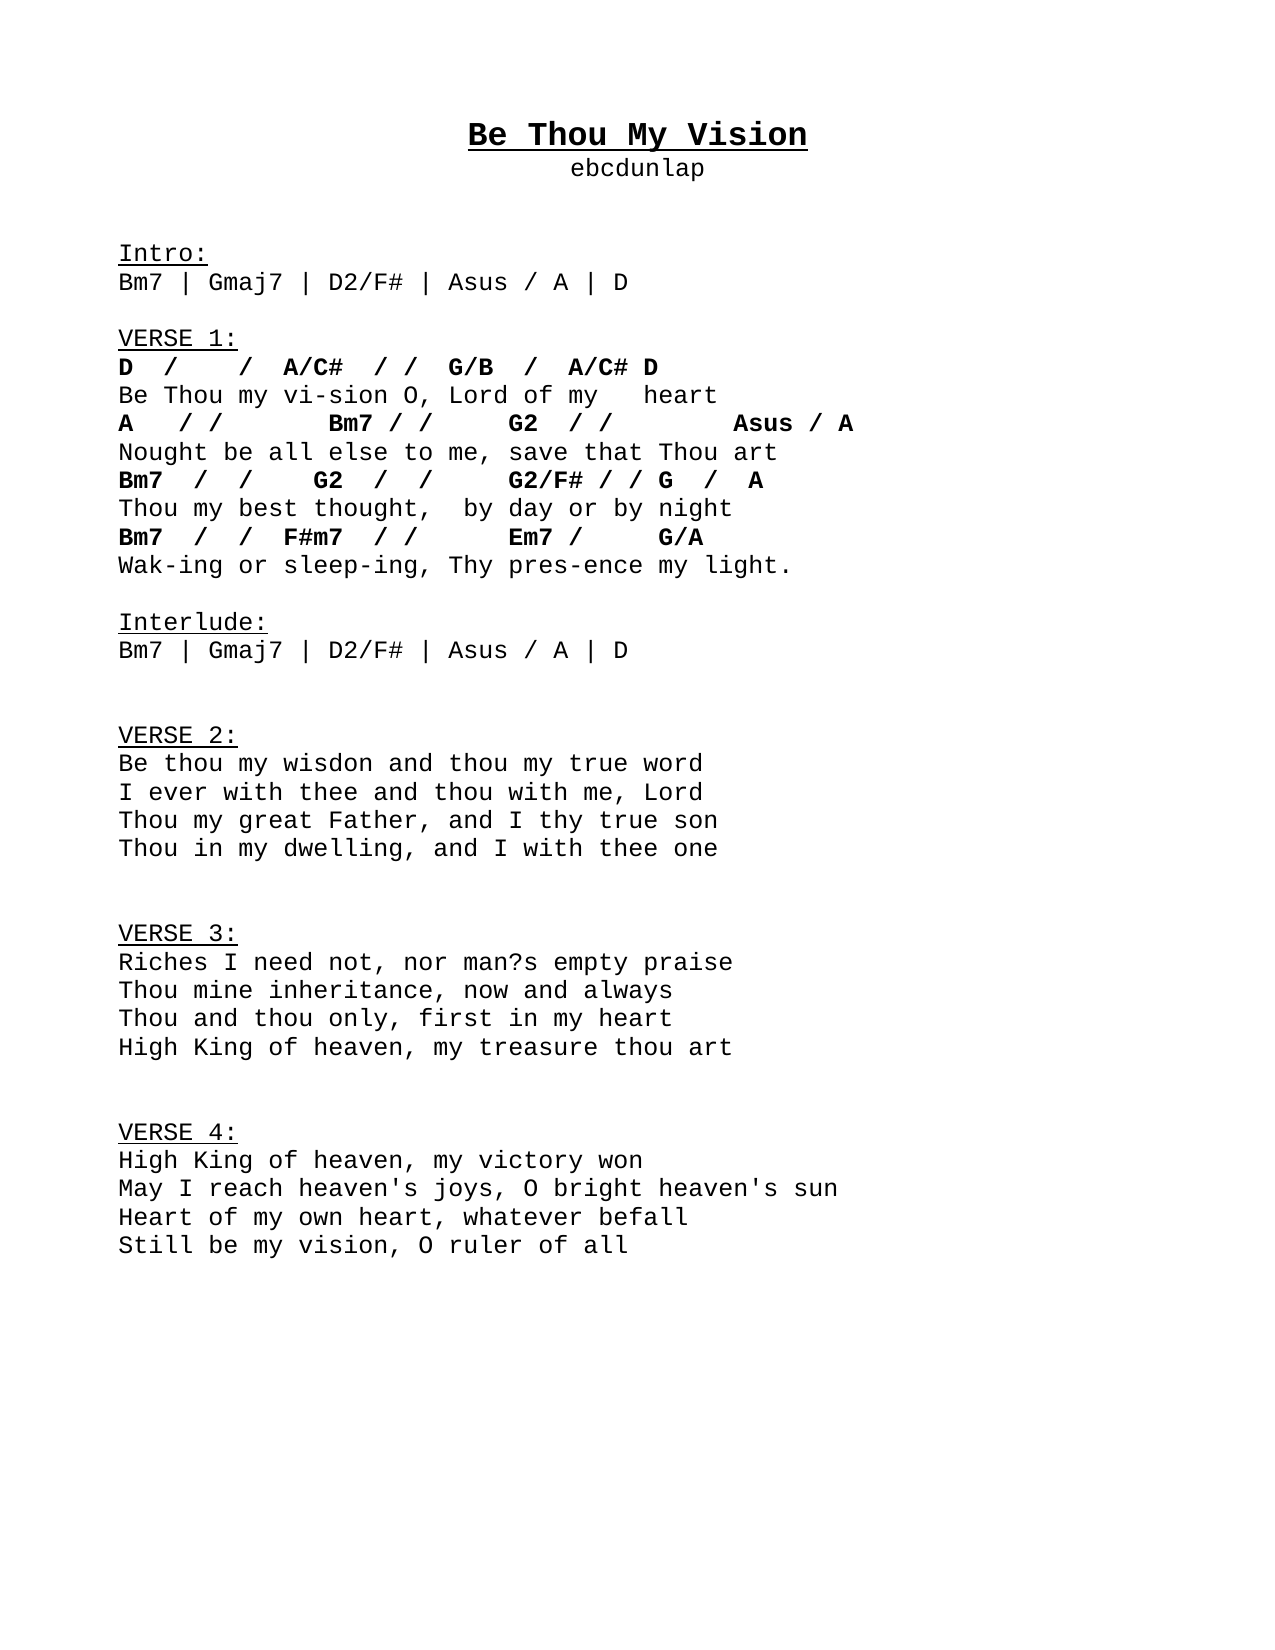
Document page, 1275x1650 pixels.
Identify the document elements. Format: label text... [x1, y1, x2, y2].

text Bm7 | Gmaj7 | D2/F# | Asus / A | D [118, 269, 1157, 298]
text VERSE 2: [118, 723, 1157, 751]
text Thou my best thought, by day or by night [118, 496, 1157, 524]
text High King of heaven, my victory won [118, 1148, 1157, 1176]
text Intro: [118, 241, 1157, 269]
text I ever with thee and thou with me, Lord [118, 779, 1157, 808]
text Thou my great Father, and I thy true son [118, 808, 1157, 836]
text Be thou my wisdon and thou my true word [118, 751, 1157, 779]
text Bm7 | Gmaj7 | D2/F# | Asus / A | D [118, 638, 1157, 666]
text Be Thou my vi-sion O, Lord of my heart [118, 383, 1157, 411]
text VERSE 4: [118, 1119, 1157, 1148]
text Riches I need not, nor man?s empty praise [118, 949, 1157, 978]
text Thou in my dwelling, and I with thee one [118, 836, 1157, 864]
text Heart of my own heart, whatever befall [118, 1204, 1157, 1233]
text Be Thou My Vision [118, 118, 1157, 156]
text May I reach heaven's joys, O bright heaven's sun [118, 1176, 1157, 1204]
text D / / A/C# / / G/B / A/C# D [118, 354, 1157, 383]
text Thou mine inheritance, now and always [118, 978, 1157, 1006]
text Still be my vision, O ruler of all [118, 1233, 1157, 1261]
text Nought be all else to me, save that Thou art [118, 439, 1157, 468]
text Bm7 / / G2 / / G2/F# / / G / A [118, 468, 1157, 496]
text High King of heaven, my treasure thou art [118, 1034, 1157, 1063]
text Thou and thou only, first in my heart [118, 1006, 1157, 1034]
text A / / Bm7 / / G2 / / Asus / A [118, 411, 1157, 439]
text Wak-ing or sleep-ing, Thy pres-ence my light. [118, 553, 1157, 581]
text VERSE 1: [118, 326, 1157, 354]
text Bm7 / / F#m7 / / Em7 / G/A [118, 524, 1157, 553]
text ebcdunlap [118, 156, 1157, 184]
text VERSE 3: [118, 921, 1157, 949]
text Interlude: [118, 609, 1157, 638]
